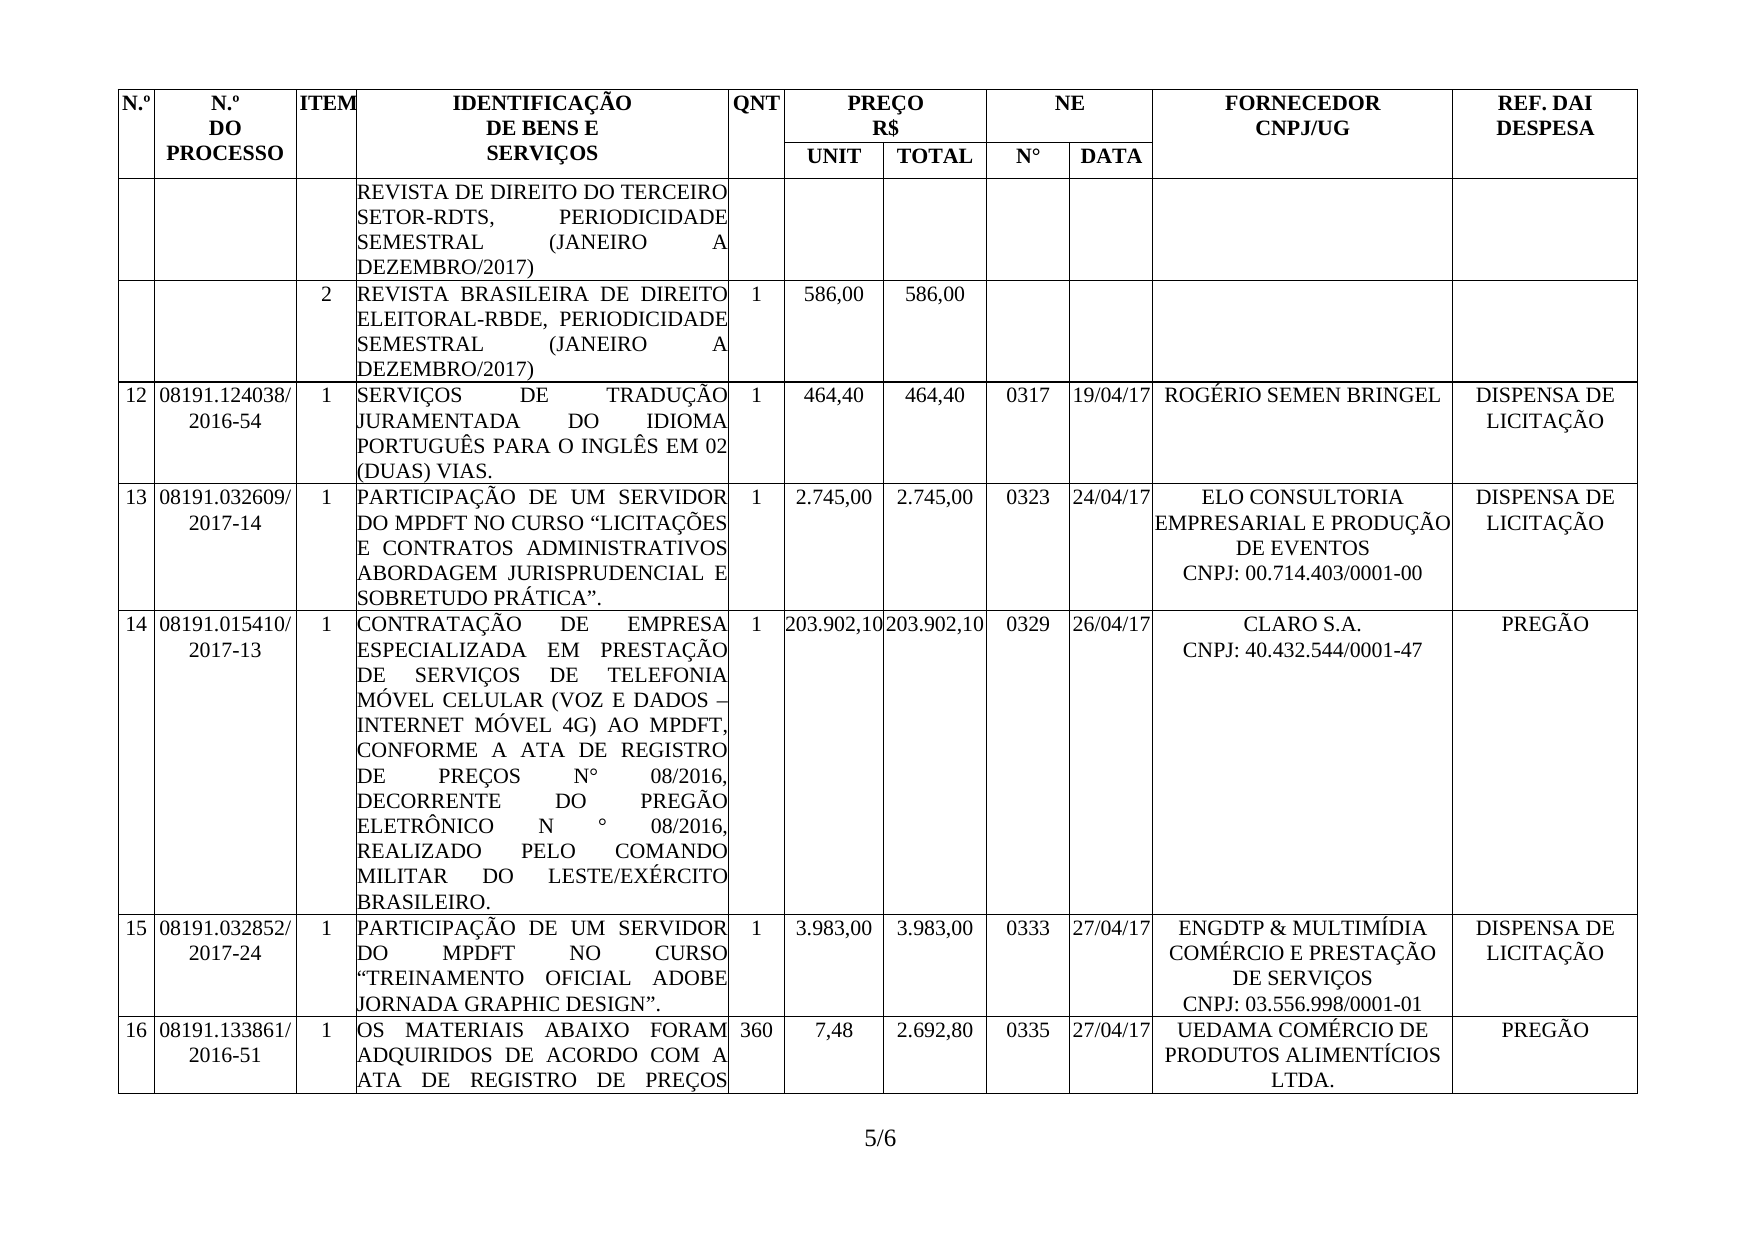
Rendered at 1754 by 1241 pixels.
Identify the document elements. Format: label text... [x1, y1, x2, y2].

table_cell 2.692,80 [884, 1017, 986, 1092]
table_cell 1 [729, 484, 784, 610]
table_cell ROGÉRIO SEMEN BRINGEL [1153, 383, 1452, 483]
table_cell 1 [297, 611, 356, 914]
table_cell 2 [297, 281, 356, 381]
table_cell 08191.124038/ 2016-54 [155, 383, 296, 483]
table_header IDENTIFICAÇÃO DE BENS E SERVIÇOS [357, 90, 728, 178]
table_cell PREGÃO [1453, 611, 1637, 914]
table_cell REVISTA DE DIREITO DO TERCEIRO SETOR-RDTS, PERIODICIDADE SEMESTRAL (JANEIRO A DEZEMBRO/2017) [357, 179, 728, 279]
table_cell 1 [297, 915, 356, 1016]
table_cell 14 [119, 611, 154, 914]
table_cell 1 [729, 281, 784, 381]
table_cell 15 [119, 915, 154, 1016]
table_cell 08191.032609/ 2017-14 [155, 484, 296, 610]
table_cell [1153, 179, 1452, 279]
table_cell 1 [297, 484, 356, 610]
table_cell 0335 [987, 1017, 1069, 1092]
table_header ITEM [297, 90, 356, 178]
table_cell 2.745,00 [884, 484, 986, 610]
table_cell [155, 281, 296, 381]
table_cell [729, 179, 784, 279]
table_cell [155, 179, 296, 279]
table_cell 464,40 [884, 383, 986, 483]
table_cell PARTICIPAÇÃO DE UM SERVIDOR DO MPDFT NO CURSO “LICITAÇÕES E CONTRATOS ADMINISTRATIVOS ABORDAGEM JURISPRUDENCIAL E SOBRETUDO PRÁTICA”. [357, 484, 728, 610]
table_header NE [987, 90, 1152, 142]
table_cell 464,40 [785, 383, 883, 483]
table_cell ENGDTP & MULTIMÍDIA COMÉRCIO E PRESTAÇÃO DE SERVIÇOS CNPJ: 03.556.998/0001-01 [1153, 915, 1452, 1016]
table_cell 586,00 [884, 281, 986, 381]
table_cell OS MATERIAIS ABAIXO FORAM ADQUIRIDOS DE ACORDO COM A ATA DE REGISTRO DE PREÇOS [357, 1017, 728, 1092]
table_cell [884, 179, 986, 279]
table_cell [119, 179, 154, 279]
table_cell UNIT [785, 143, 883, 178]
table_cell 586,00 [785, 281, 883, 381]
table_cell 27/04/17 [1070, 1017, 1152, 1092]
table_cell PREGÃO [1453, 1017, 1637, 1092]
table_cell 26/04/17 [1070, 611, 1152, 914]
table_cell 1 [729, 611, 784, 914]
table_cell 13 [119, 484, 154, 610]
table_cell SERVIÇOS DE TRADUÇÃO JURAMENTADA DO IDIOMA PORTUGUÊS PARA O INGLÊS EM 02 (DUAS) VIAS. [357, 383, 728, 483]
table_cell 1 [297, 1017, 356, 1092]
table_cell 3.983,00 [785, 915, 883, 1016]
table_cell 0323 [987, 484, 1069, 610]
table_cell DISPENSA DE LICITAÇÃO [1453, 915, 1637, 1016]
table_cell TOTAL [884, 143, 986, 178]
table_cell PARTICIPAÇÃO DE UM SERVIDOR DO MPDFT NO CURSO “TREINAMENTO OFICIAL ADOBE JORNADA GRAPHIC DESIGN”. [357, 915, 728, 1016]
table_cell [1070, 281, 1152, 381]
table_cell 203.902,10 [785, 611, 883, 914]
table_cell 7,48 [785, 1017, 883, 1092]
table_cell [297, 179, 356, 279]
table_cell [987, 281, 1069, 381]
table_cell 19/04/17 [1070, 383, 1152, 483]
table_header N.º [119, 90, 154, 178]
table_cell 27/04/17 [1070, 915, 1152, 1016]
table_cell [1153, 281, 1452, 381]
table_cell 1 [729, 915, 784, 1016]
table_cell 08191.133861/ 2016-51 [155, 1017, 296, 1092]
table_cell 3.983,00 [884, 915, 986, 1016]
table_header PREÇO R$ [785, 90, 986, 142]
table_header QNT [729, 90, 784, 178]
table_cell 2.745,00 [785, 484, 883, 610]
table_cell 08191.015410/ 2017-13 [155, 611, 296, 914]
table_cell [785, 179, 883, 279]
table_cell CONTRATAÇÃO DE EMPRESA ESPECIALIZADA EM PRESTAÇÃO DE SERVIÇOS DE TELEFONIA MÓVEL CELULAR (VOZ E DADOS – INTERNET MÓVEL 4G) AO MPDFT, CONFORME A ATA DE REGISTRO DE PREÇOS N° 08/2016, DECORRENTE DO PREGÃO ELETRÔNICO N ° 08/2016, REALIZADO PELO COMANDO MILITAR DO LESTE/EXÉRCITO BRASILEIRO. [357, 611, 728, 914]
table_cell 0317 [987, 383, 1069, 483]
table_cell 0329 [987, 611, 1069, 914]
table_header N.º DO PROCESSO [155, 90, 296, 178]
table_cell [1453, 281, 1637, 381]
table_cell DISPENSA DE LICITAÇÃO [1453, 383, 1637, 483]
table_cell [987, 179, 1069, 279]
table_cell ELO CONSULTORIA EMPRESARIAL E PRODUÇÃO DE EVENTOS CNPJ: 00.714.403/0001-00 [1153, 484, 1452, 610]
table_cell 1 [297, 383, 356, 483]
table_cell [119, 281, 154, 381]
table_cell CLARO S.A. CNPJ: 40.432.544/0001-47 [1153, 611, 1452, 914]
table_cell 12 [119, 383, 154, 483]
table_cell DISPENSA DE LICITAÇÃO [1453, 484, 1637, 610]
table_cell 08191.032852/2017-24 [155, 915, 296, 1016]
table_cell DATA [1070, 143, 1152, 178]
table_cell [1453, 179, 1637, 279]
table_cell 24/04/17 [1070, 484, 1152, 610]
table_cell N° [987, 143, 1069, 178]
table_cell 0333 [987, 915, 1069, 1016]
table_cell [1070, 179, 1152, 279]
table_cell 360 [729, 1017, 784, 1092]
table_cell 203.902,10 [884, 611, 986, 914]
table_cell UEDAMA COMÉRCIO DE PRODUTOS ALIMENTÍCIOS LTDA. [1153, 1017, 1452, 1092]
table_cell 1 [729, 383, 784, 483]
table_header REF. DAI DESPESA [1453, 90, 1637, 178]
table_cell 16 [119, 1017, 154, 1092]
table_header FORNECEDOR CNPJ/UG [1153, 90, 1452, 178]
table_cell REVISTA BRASILEIRA DE DIREITO ELEITORAL-RBDE, PERIODICIDADE SEMESTRAL (JANEIRO A DEZEMBRO/2017) [357, 281, 728, 381]
